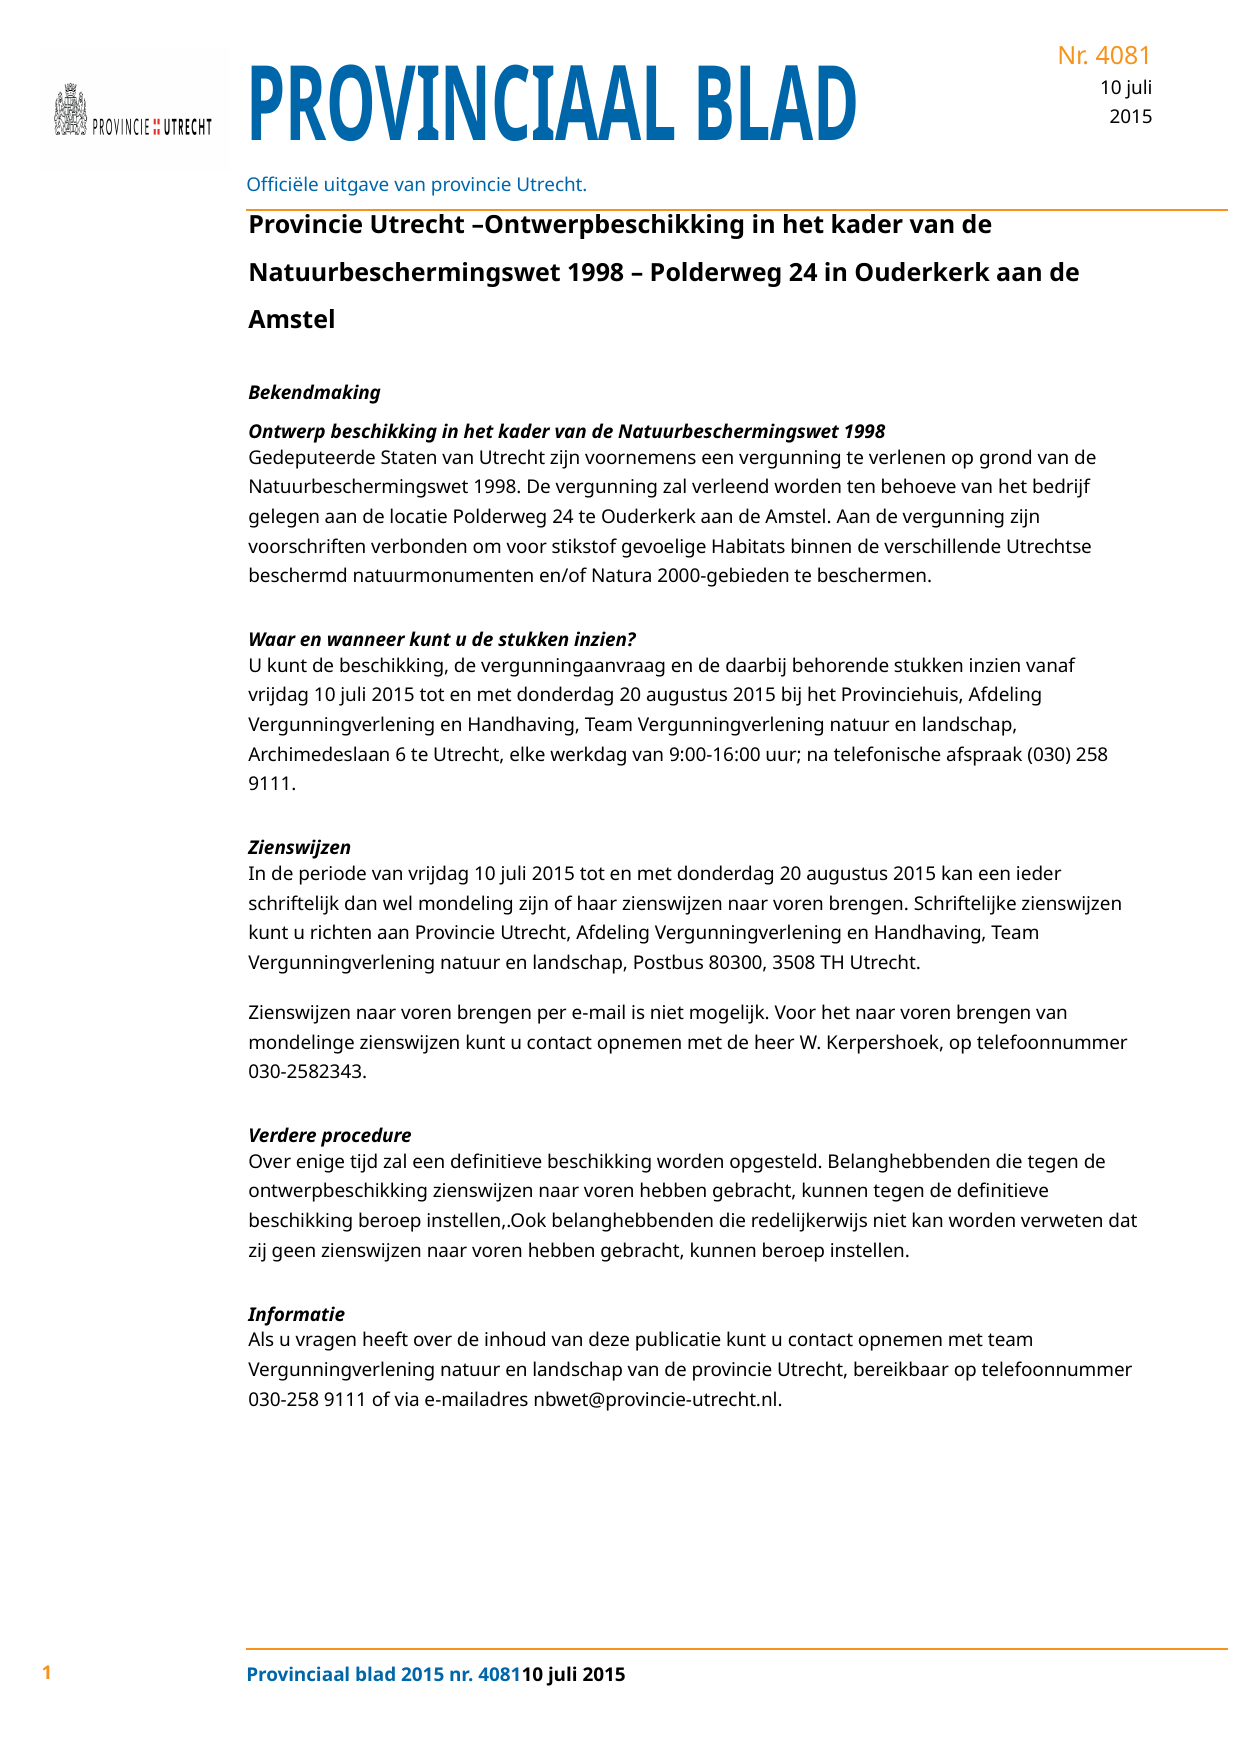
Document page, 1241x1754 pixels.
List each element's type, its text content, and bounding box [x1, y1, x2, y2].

text Ontwerp beschikking in het kader van de Natuurbeschermingswet 1998 [248, 418, 1152, 444]
text Informatie [248, 1301, 1152, 1327]
text Gedeputeerde Staten van Utrecht zijn voornemens een vergunning te verlenen op grond van de Natuurbeschermingswet 1998. De vergunning zal verleend worden ten behoeve van het bedrijf gelegen aan de locatie Polderweg 24 te Ouderkerk aan de Amstel. Aan de vergunning zijn voorschriften verbonden om voor stikstof gevoelige Habitats binnen de verschillende Utrechtse beschermd natuurmonumenten en/of Natura 2000-gebieden te beschermen. [248, 444, 1152, 588]
text Waar en wanneer kunt u de stukken inzien? [248, 626, 1152, 652]
text Verdere procedure [248, 1122, 1152, 1148]
text U kunt de beschikking, de vergunningaanvraag en de daarbij behorende stukken inzien vanaf vrijdag 10 juli 2015 tot en met donderdag 20 augustus 2015 bij het Provinciehuis, Afdeling Vergunningverlening en Handhaving, Team Vergunningverlening natuur en landschap, Archimedeslaan 6 te Utrecht, elke werkdag van 9:00-16:00 uur; na telefonische afspraak (030) 258 9111. [248, 652, 1152, 796]
text Zienswijzen [248, 834, 1152, 860]
text Zienswijzen naar voren brengen per e-mail is niet mogelijk. Voor het naar voren brengen van mondelinge zienswijzen kunt u contact opnemen met de heer W. Kerpershoek, op telefoonnummer 030-2582343. [248, 999, 1152, 1084]
text Over enige tijd zal een definitieve beschikking worden opgesteld. Belanghebbenden die tegen de ontwerpbeschikking zienswijzen naar voren hebben gebracht, kunnen tegen de definitieve beschikking beroep instellen,.Ook belanghebbenden die redelijkerwijs niet kan worden verweten dat zij geen zienswijzen naar voren hebben gebracht, kunnen beroep instellen. [248, 1148, 1152, 1263]
text Als u vragen heeft over de inhoud van deze publicatie kunt u contact opnemen met team Vergunningverlening natuur en landschap van de provincie Utrecht, bereikbaar op telefoonnummer 030-258 9111 of via e-mailadres nbwet@provincie-utrecht.nl. [248, 1327, 1152, 1411]
picture [41, 47, 231, 172]
text In de periode van vrijdag 10 juli 2015 tot en met donderdag 20 augustus 2015 kan een ieder schriftelijk dan wel mondeling zijn of haar zienswijzen naar voren brengen. Schriftelijke zienswijzen kunt u richten aan Provincie Utrecht, Afdeling Vergunningverlening en Handhaving, Team Vergunningverlening natuur en landschap, Postbus 80300, 3508 TH Utrecht. [248, 860, 1152, 974]
text Provincie Utrecht –Ontwerpbeschikking in het kader van de Natuurbeschermingswet 1998 – Polderweg 24 in Ouderkerk aan de Amstel [248, 211, 1152, 336]
text Bekendmaking [248, 379, 1152, 405]
